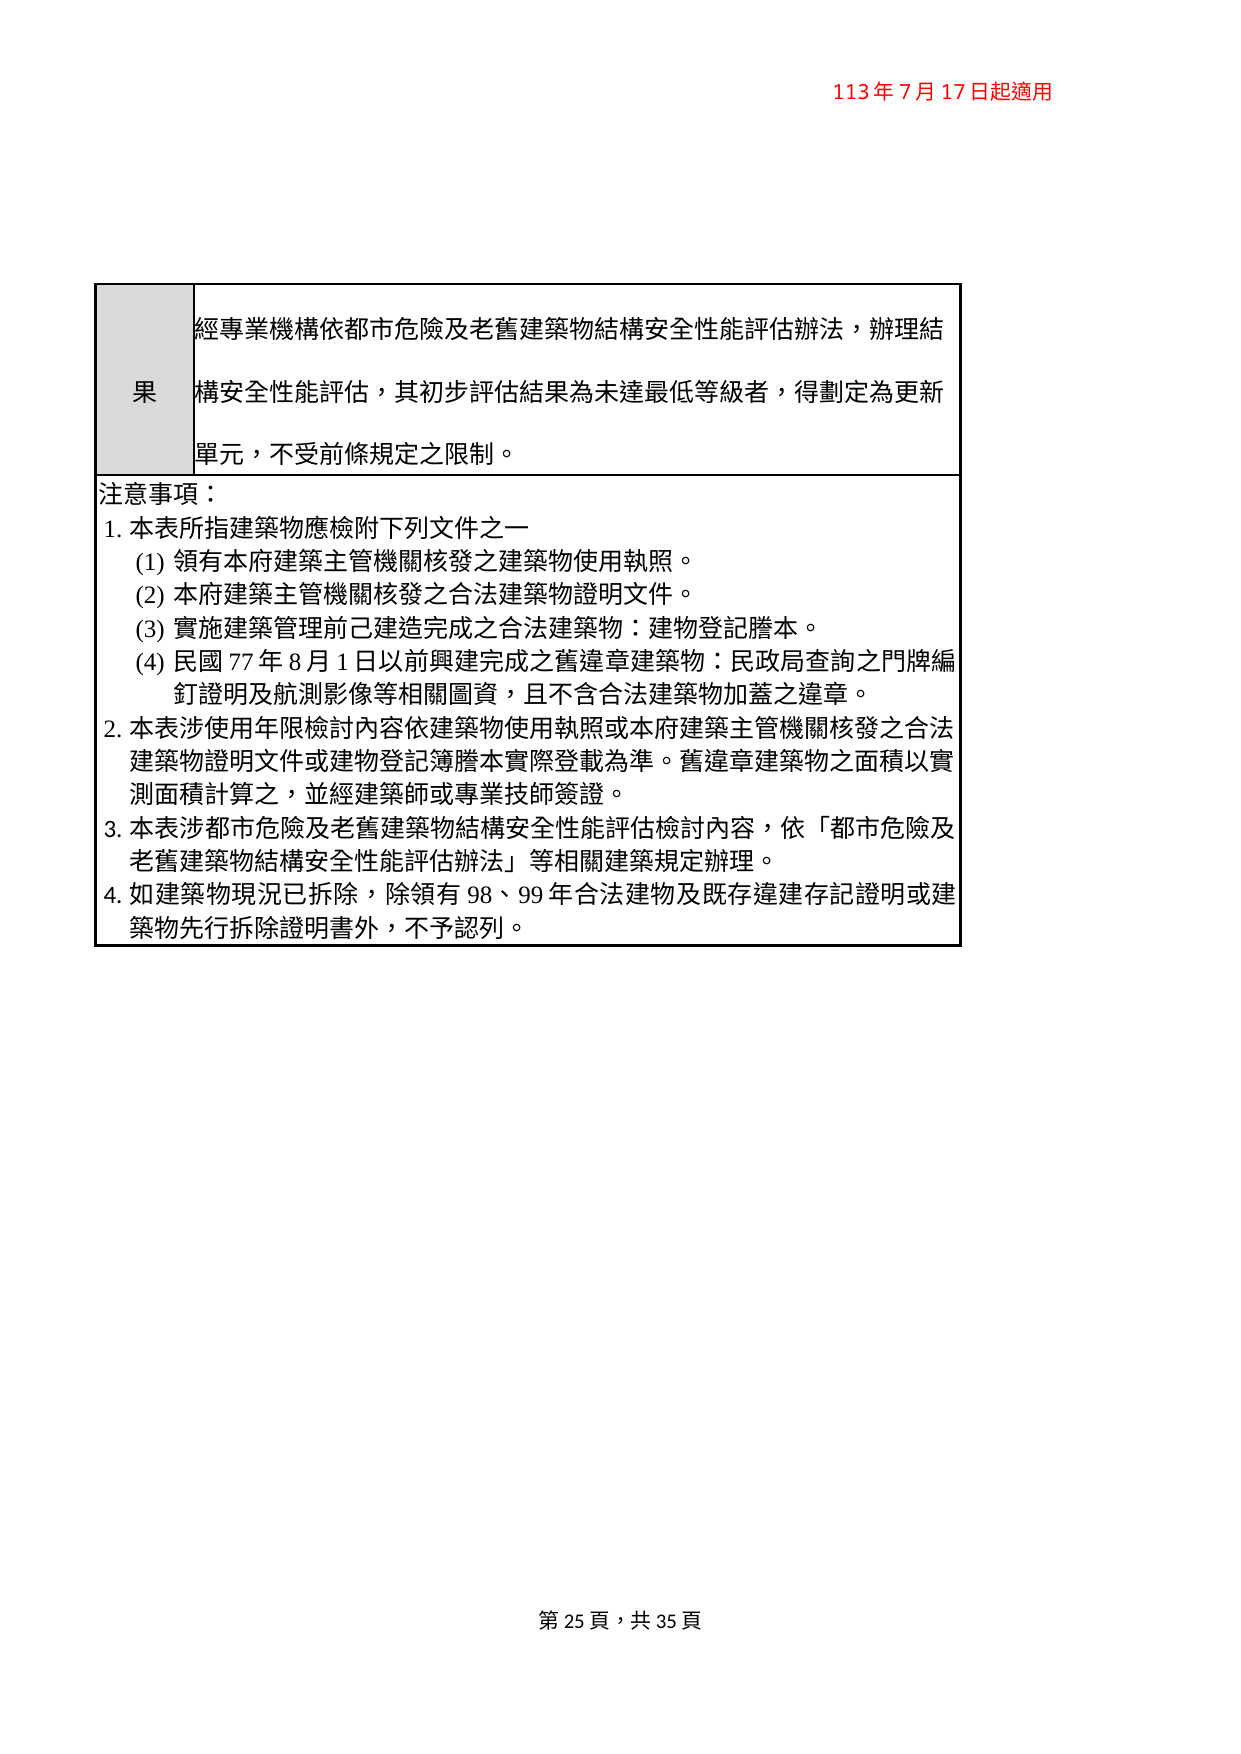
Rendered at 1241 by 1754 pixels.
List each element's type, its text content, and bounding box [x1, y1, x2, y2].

table_cell 果 [97, 285, 193, 474]
table_cell 注意事項： 本表所指建築物應檢附下列文件之一 領有本府建築主管機關核發之建築物使用執照。 本府建築主管機關核發之合法建築物證明文件。 實施建築管理前己建造完成之合法建築物：建物登記謄本。 民國77年8月1日以前興建完成之舊違章建築物：民政局查詢之門牌編釘證明及航測影像等相關圖資，且不含合法建築物加蓋之違章。 本表涉使用年限檢討內容依建築物使用執照或本府建築主管機關核發之合法建築物證明文件或建物登記簿謄本實際登載為準。舊違章建築物之面積以實測面積計算之，並經建築師或專業技師簽證。 本表涉都市危險及老舊建築物結構安全性能評估檢討內容，依「都市危險及老舊建築物結構安全性能評估辦法」等相關建築規定辦理。 如建築物現況已拆除，除領有98、99年合法建物及既存違建存記證明或建築物先行拆除證明書外，不予認列。 [97, 476, 959, 944]
table_cell 經專業機構依都市危險及老舊建築物結構安全性能評估辦法，辦理結構安全性能評估，其初步評估結果為未達最低等級者，得劃定為更新單元，不受前條規定之限制。 [195, 285, 959, 474]
